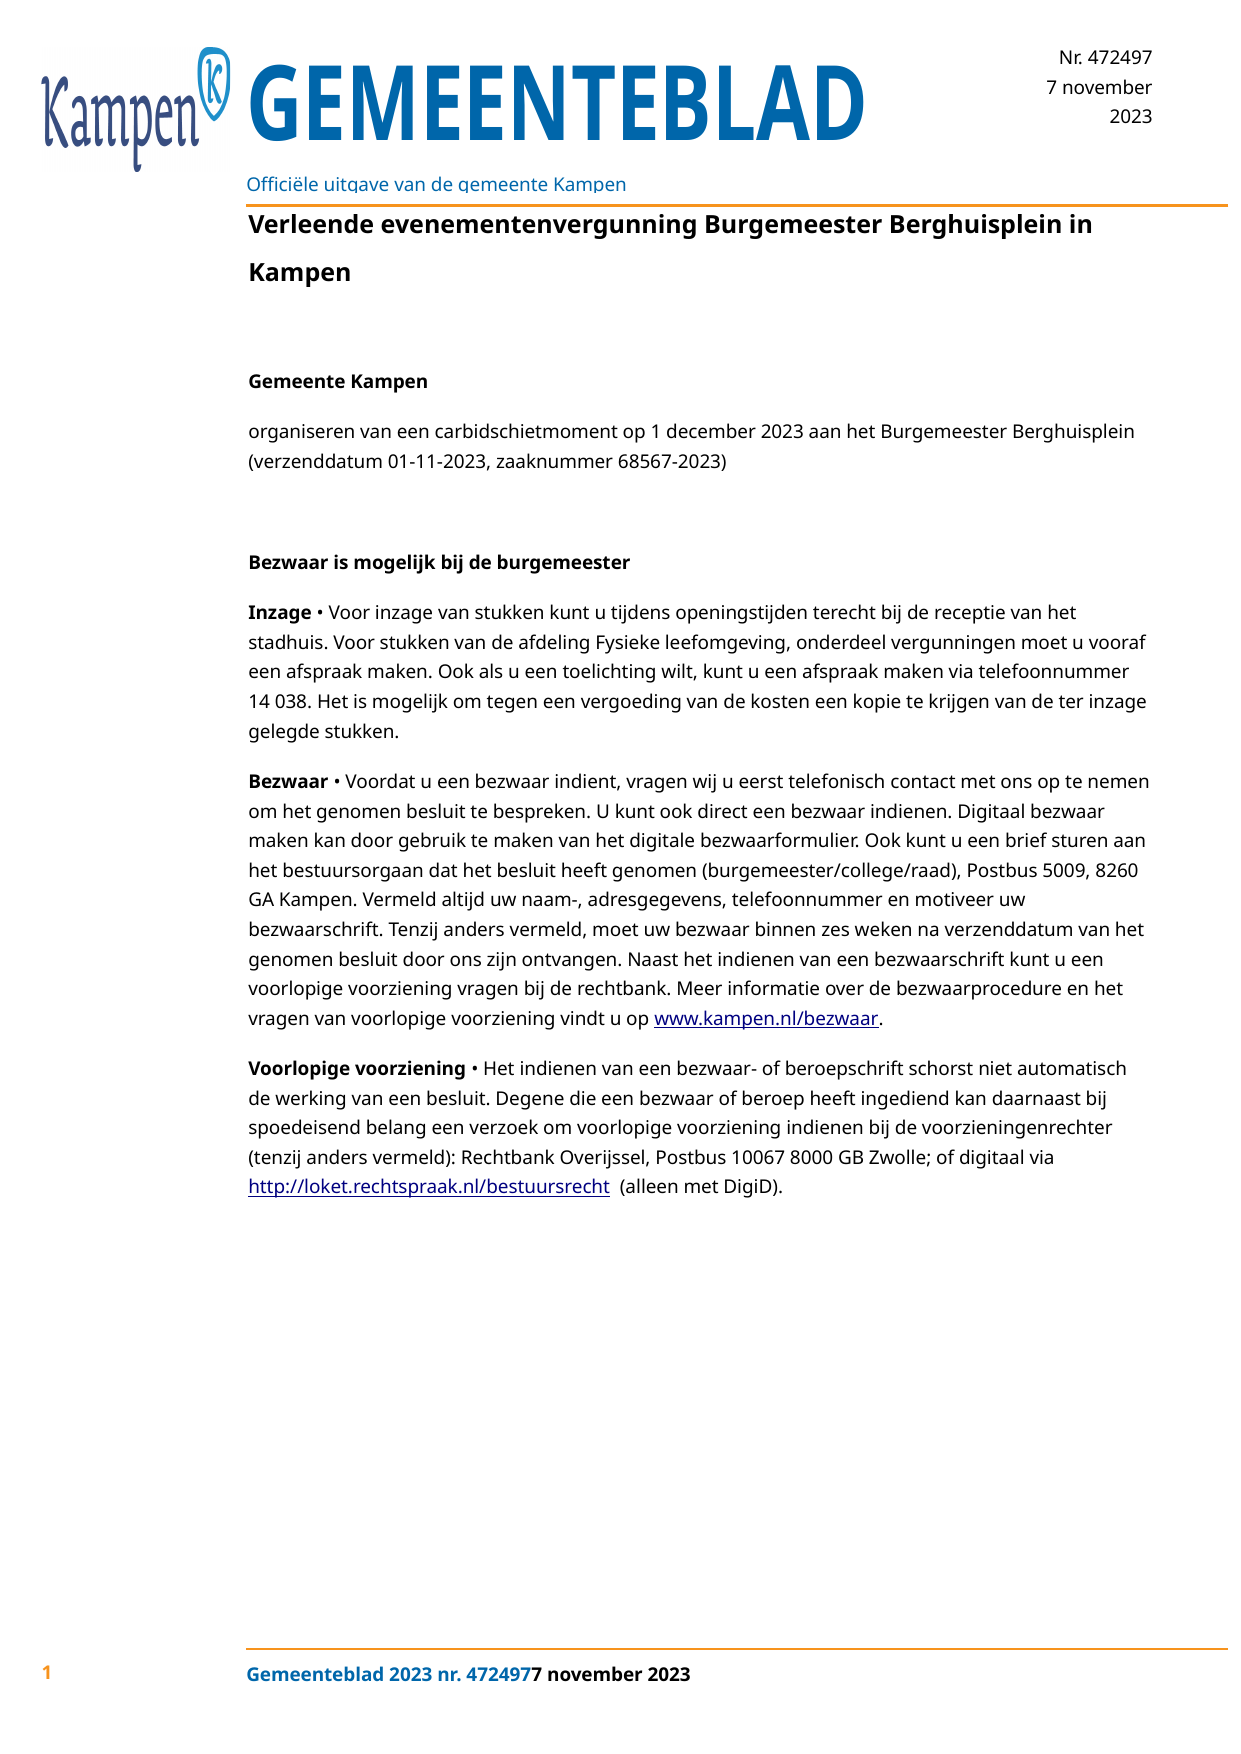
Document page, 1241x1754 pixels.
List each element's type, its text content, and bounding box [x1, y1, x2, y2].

text Gemeente Kampen [248, 368, 1152, 394]
text Inzage • Voor inzage van stukken kunt u tijdens openingstijden terecht bij de receptie van het stadhuis. Voor stukken van de afdeling Fysieke leefomgeving, onderdeel vergunningen moet u vooraf een afspraak maken. Ook als u een toelichting wilt, kunt u een afspraak maken via telefoonnummer 14 038. Het is mogelijk om tegen een vergoeding van de kosten een kopie te krijgen van de ter inzage gelegde stukken. [248, 599, 1152, 744]
text Voorlopige voorziening • Het indienen van een bezwaar- of beroepschrift schorst niet automatisch de werking van een besluit. Degene die een bezwaar of beroep heeft ingediend kan daarnaast bij spoedeisend belang een verzoek om voorlopige voorziening indienen bij de voorzieningenrechter (tenzij anders vermeld): Rechtbank Overijssel, Postbus 10067 8000 GB Zwolle; of digitaal via http://loket.rechtspraak.nl/bestuursrecht (alleen met DigiD). [248, 1055, 1152, 1199]
text organiseren van een carbidschietmoment op 1 december 2023 aan het Burgemeester Berghuisplein (verzenddatum 01-11-2023, zaaknummer 68567-2023) [248, 419, 1152, 474]
text Bezwaar • Voordat u een bezwaar indient, vragen wij u eerst telefonisch contact met ons op te nemen om het genomen besluit te bespreken. U kunt ook direct een bezwaar indienen. Digitaal bezwaar maken kan door gebruik te maken van het digitale bezwaarformulier. Ook kunt u een brief sturen aan het bestuursorgaan dat het besluit heeft genomen (burgemeester/college/raad), Postbus 5009, 8260 GA Kampen. Vermeld altijd uw naam-, adresgegevens, telefoonnummer en motiveer uw bezwaarschrift. Tenzij anders vermeld, moet uw bezwaar binnen zes weken na verzenddatum van het genomen besluit door ons zijn ontvangen. Naast het indienen van een bezwaarschrift kunt u een voorlopige voorziening vragen bij de rechtbank. Meer informatie over de bezwaarprocedure en het vragen van voorlopige voorziening vindt u op www.kampen.nl/bezwaar. [248, 768, 1152, 1031]
text Verleende evenementenvergunning Burgemeester Berghuisplein in Kampen [248, 207, 1152, 288]
picture [41, 47, 231, 172]
text Bezwaar is mogelijk bij de burgemeester [248, 549, 1152, 575]
